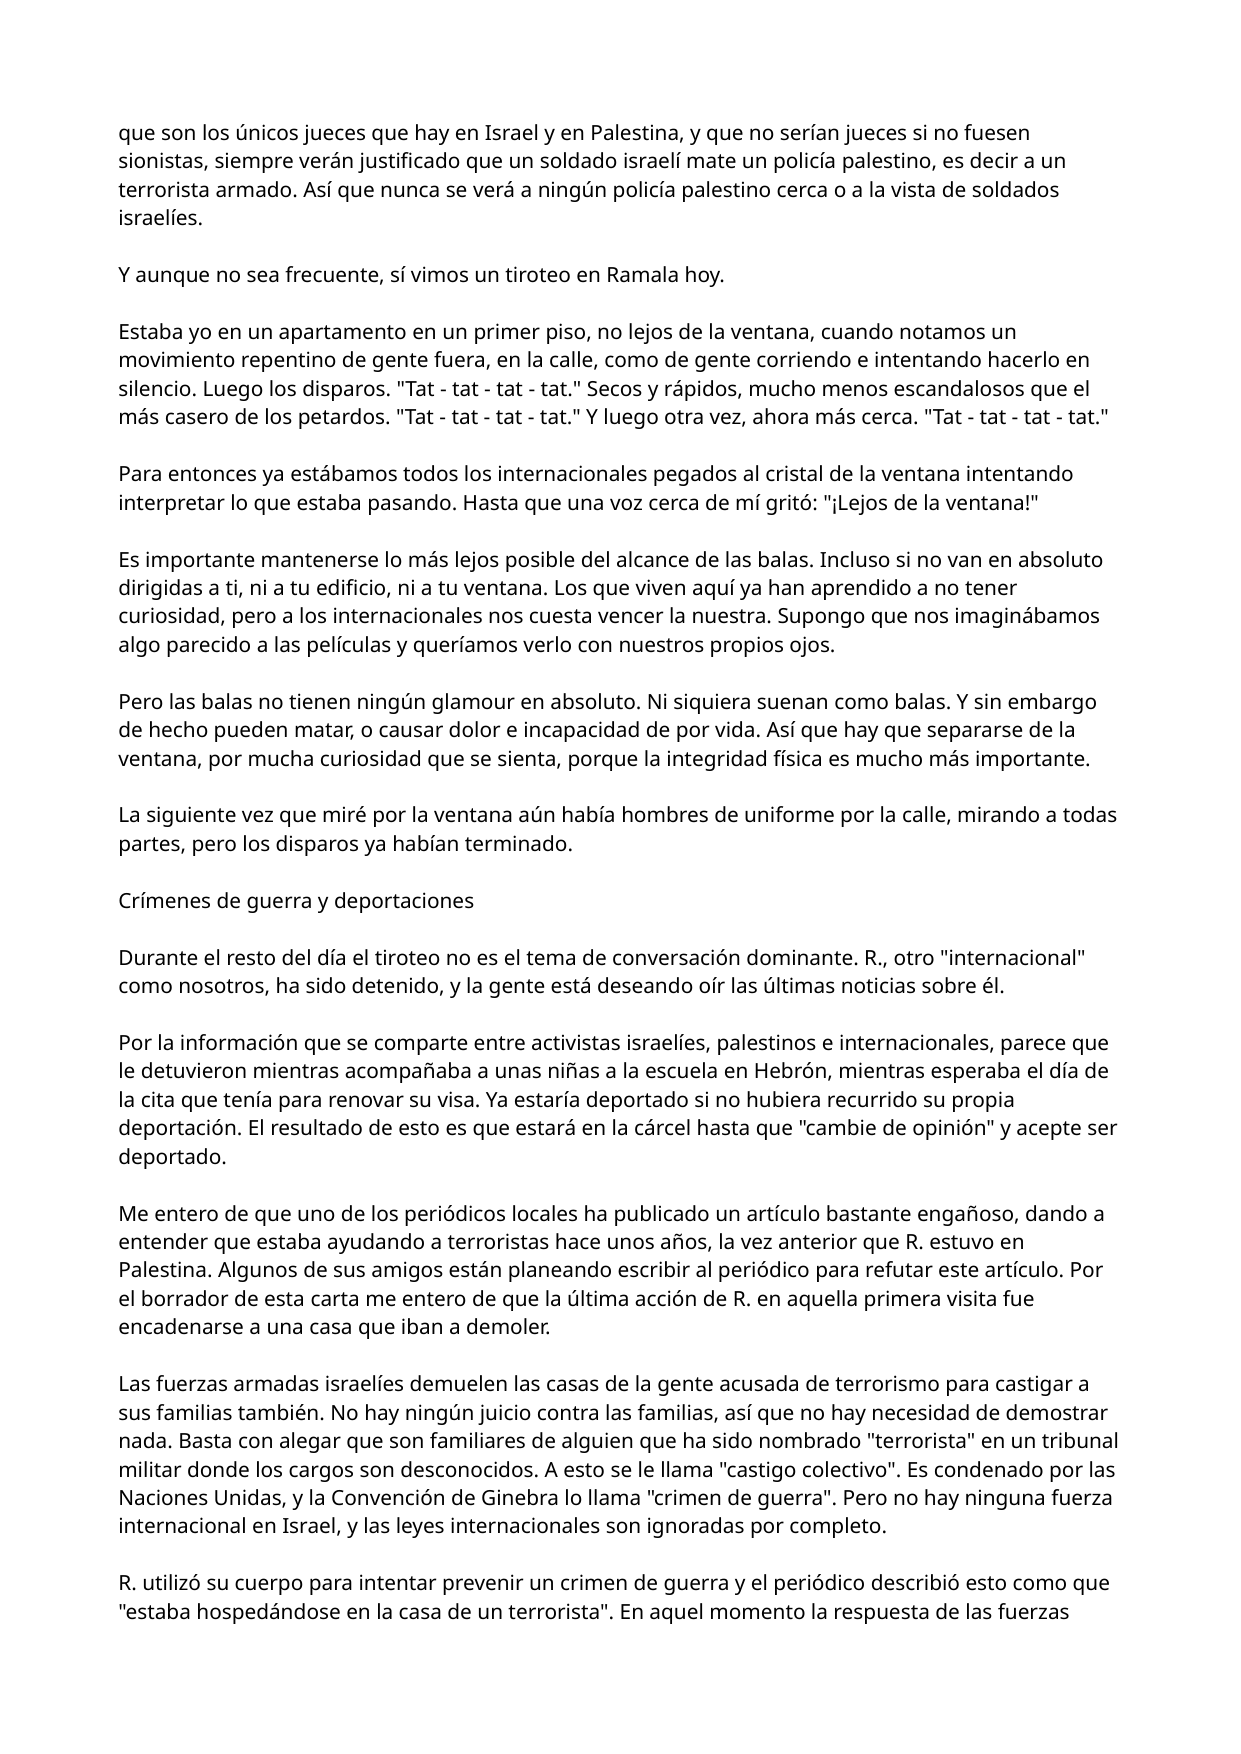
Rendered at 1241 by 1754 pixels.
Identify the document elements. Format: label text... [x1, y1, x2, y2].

text Para entonces ya estábamos todos los internacionales pegados al cristal de la ventana intentando interpretar lo que estaba pasando. Hasta que una voz cerca de mí gritó: "¡Lejos de la ventana!" [118, 459, 1122, 516]
text Crímenes de guerra y deportaciones [118, 886, 1122, 914]
text Pero las balas no tienen ningún glamour en absoluto. Ni siquiera suenan como balas. Y sin embargo de hecho pueden matar, o causar dolor e incapacidad de por vida. Así que hay que separarse de la ventana, por mucha curiosidad que se sienta, porque la integridad física es mucho más importante. [118, 687, 1122, 772]
text Por la información que se comparte entre activistas israelíes, palestinos e internacionales, parece que le detuvieron mientras acompañaba a unas niñas a la escuela en Hebrón, mientras esperaba el día de la cita que tenía para renovar su visa. Ya estaría deportado si no hubiera recurrido su propia deportación. El resultado de esto es que estará en la cárcel hasta que "cambie de opinión" y acepte ser deportado. [118, 1028, 1122, 1170]
text R. utilizó su cuerpo para intentar prevenir un crimen de guerra y el periódico describió esto como que "estaba hospedándose en la casa de un terrorista". En aquel momento la respuesta de las fuerzas [118, 1568, 1122, 1625]
text Me entero de que uno de los periódicos locales ha publicado un artículo bastante engañoso, dando a entender que estaba ayudando a terroristas hace unos años, la vez anterior que R. estuvo en Palestina. Algunos de sus amigos están planeando escribir al periódico para refutar este artículo. Por el borrador de esta carta me entero de que la última acción de R. en aquella primera visita fue encadenarse a una casa que iban a demoler. [118, 1199, 1122, 1341]
text Es importante mantenerse lo más lejos posible del alcance de las balas. Incluso si no van en absoluto dirigidas a ti, ni a tu edificio, ni a tu ventana. Los que viven aquí ya han aprendido a no tener curiosidad, pero a los internacionales nos cuesta vencer la nuestra. Supongo que nos imaginábamos algo parecido a las películas y queríamos verlo con nuestros propios ojos. [118, 545, 1122, 658]
text Estaba yo en un apartamento en un primer piso, no lejos de la ventana, cuando notamos un movimiento repentino de gente fuera, en la calle, como de gente corriendo e intentando hacerlo en silencio. Luego los disparos. "Tat - tat - tat - tat." Secos y rápidos, mucho menos escandalosos que el más casero de los petardos. "Tat - tat - tat - tat." Y luego otra vez, ahora más cerca. "Tat - tat - tat - tat." [118, 317, 1122, 431]
text La siguiente vez que miré por la ventana aún había hombres de uniforme por la calle, mirando a todas partes, pero los disparos ya habían terminado. [118, 801, 1122, 857]
text que son los únicos jueces que hay en Israel y en Palestina, y que no serían jueces si no fuesen sionistas, siempre verán justificado que un soldado israelí mate un policía palestino, es decir a un terrorista armado. Así que nunca se verá a ningún policía palestino cerca o a la vista de soldados israelíes. [118, 118, 1122, 232]
text Durante el resto del día el tiroteo no es el tema de conversación dominante. R., otro "internacional" como nosotros, ha sido detenido, y la gente está deseando oír las últimas noticias sobre él. [118, 943, 1122, 1000]
text Las fuerzas armadas israelíes demuelen las casas de la gente acusada de terrorismo para castigar a sus familias también. No hay ningún juicio contra las familias, así que no hay necesidad de demostrar nada. Basta con alegar que son familiares de alguien que ha sido nombrado "terrorista" en un tribunal militar donde los cargos son desconocidos. A esto se le llama "castigo colectivo". Es condenado por las Naciones Unidas, y la Convención de Ginebra lo llama "crimen de guerra". Pero no hay ninguna fuerza internacional en Israel, y las leyes internacionales son ignoradas por completo. [118, 1369, 1122, 1540]
text Y aunque no sea frecuente, sí vimos un tiroteo en Ramala hoy. [118, 260, 1122, 289]
